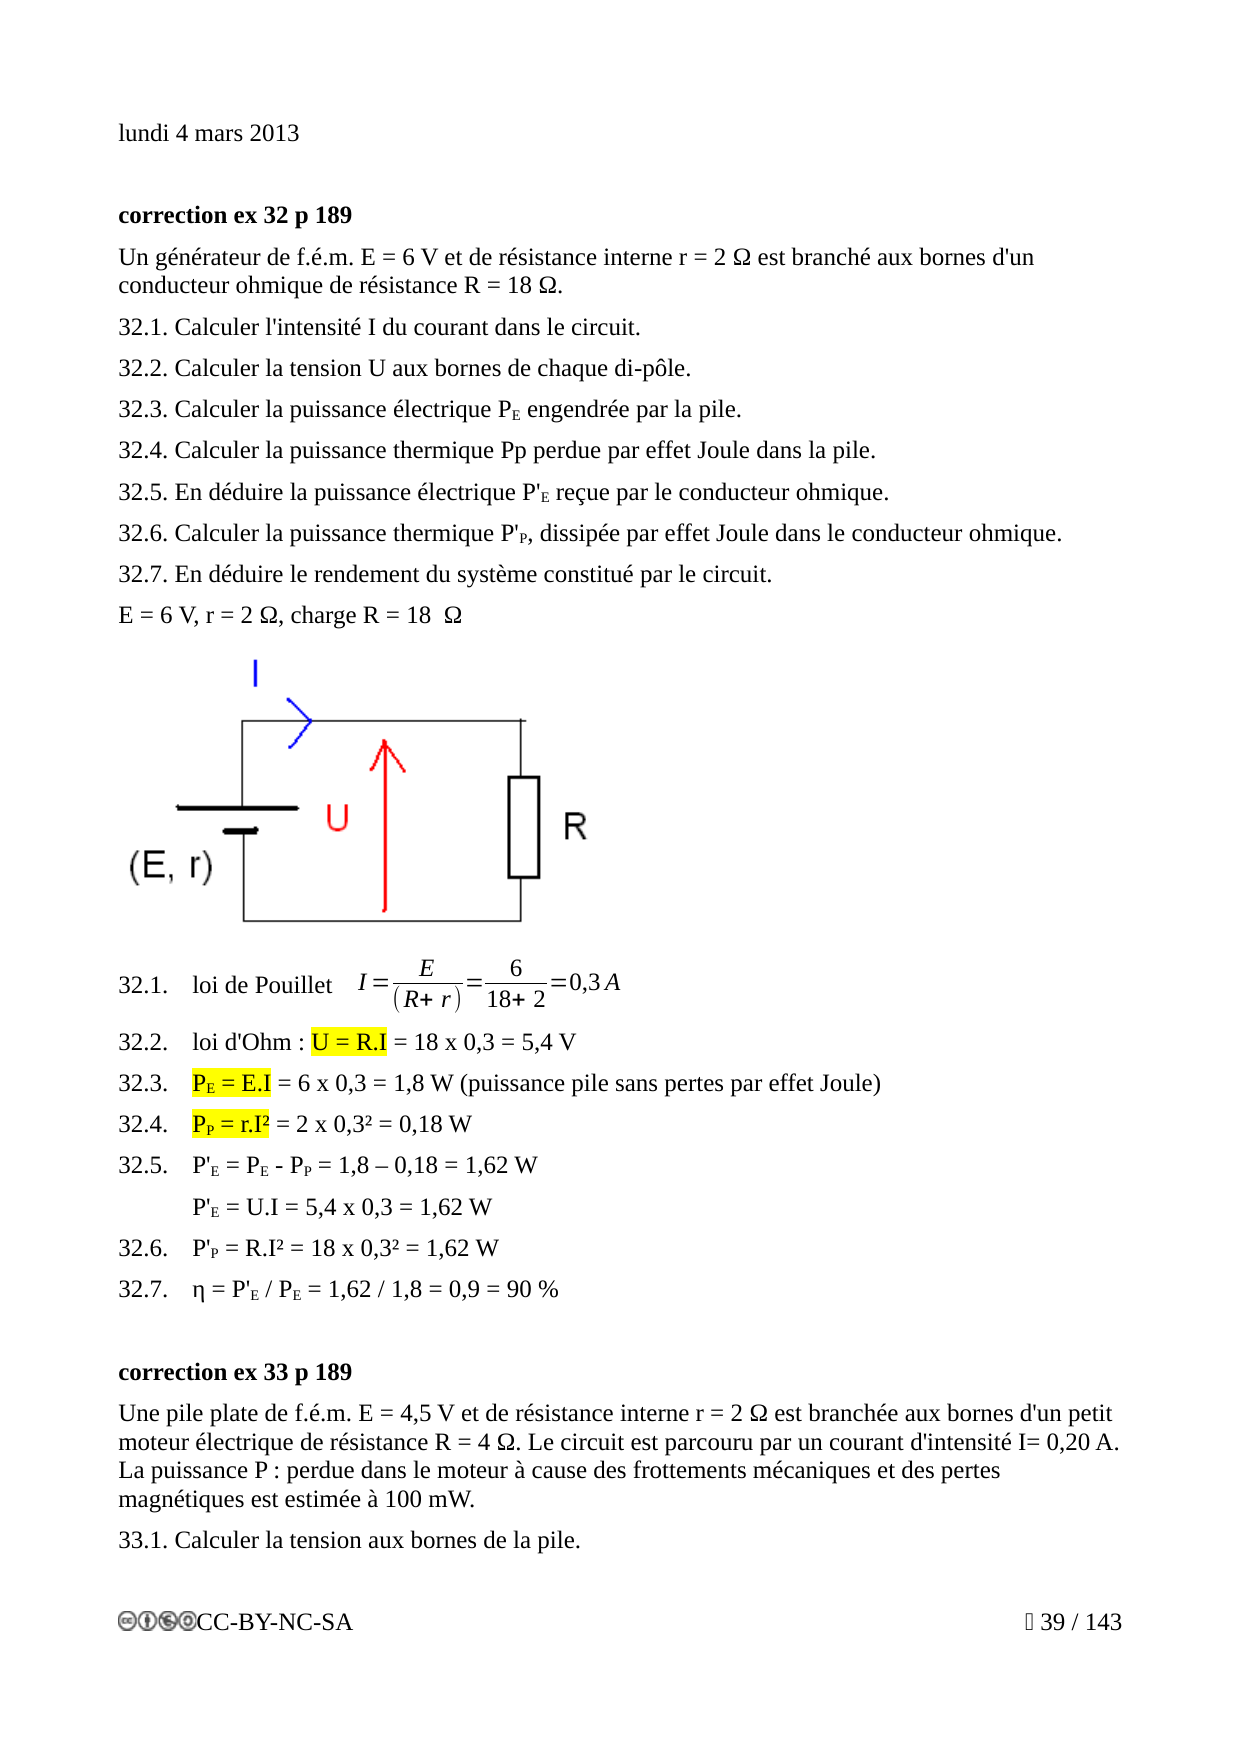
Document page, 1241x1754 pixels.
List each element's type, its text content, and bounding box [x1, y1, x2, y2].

text 32.7. En déduire le rendement du système constitué par le circuit. [118, 559, 1122, 588]
picture [118, 1611, 197, 1631]
text 32.5. En déduire la puissance électrique P'E reçue par le conducteur ohmique. [118, 477, 1122, 506]
text 33.1. Calculer la tension aux bornes de la pile. [118, 1526, 1122, 1554]
text E = 6 V, r = 2 Ω, charge R = 18 Ω [118, 601, 1122, 629]
text correction ex 33 p 189 [118, 1357, 1122, 1386]
text 32.7. η = P'E / PE = 1,62 / 1,8 = 0,9 = 90 % [118, 1274, 1122, 1303]
text 32.4. Calculer la puissance thermique Pp perdue par effet Joule dans la pile. [118, 436, 1122, 464]
text Un générateur de f.é.m. E = 6 V et de résistance interne r = 2 Ω est branché aux bornes d'un conducteur ohmique de résistance R = 18 Ω. [118, 242, 1122, 299]
text 32.2. Calculer la tension U aux bornes de chaque di-pôle. [118, 353, 1122, 382]
text 32.3. PE = E.I = 6 x 0,3 = 1,8 W (puissance pile sans pertes par effet Joule) [118, 1068, 1122, 1097]
text 32.3. Calculer la puissance électrique PE engendrée par la pile. [118, 394, 1122, 423]
text 32.6. P'P = R.I² = 18 x 0,3² = 1,62 W [118, 1233, 1122, 1262]
text 32.4. PP = r.I² = 2 x 0,3² = 0,18 W [118, 1109, 1122, 1138]
text P'E = U.I = 5,4 x 0,3 = 1,62 W [118, 1192, 1122, 1221]
text 32.2. loi d'Ohm : U = R.I = 18 x 0,3 = 5,4 V [118, 1027, 1122, 1056]
text correction ex 32 p 189 [118, 201, 1122, 229]
text 32.1. loi de Pouillet [118, 954, 1122, 1014]
text Une pile plate de f.é.m. E = 4,5 V et de résistance interne r = 2 Ω est branchée aux bornes d'un petit moteur électrique de résistance R = 4 Ω. Le circuit est parcouru par un courant d'intensité I= 0,20 A. La puissance P : perdue dans le moteur à cause des frottements mécaniques et des pertes magnétiques est estimée à 100 mW. [118, 1398, 1122, 1513]
text 32.5. P'E = PE - PP = 1,8 – 0,18 = 1,62 W [118, 1151, 1122, 1179]
text 32.1. Calculer l'intensité I du courant dans le circuit. [118, 312, 1122, 341]
text 32.6. Calculer la puissance thermique P'P, dissipée par effet Joule dans le conducteur ohmique. [118, 518, 1122, 547]
text lundi 4 mars 2013 [118, 118, 1122, 147]
